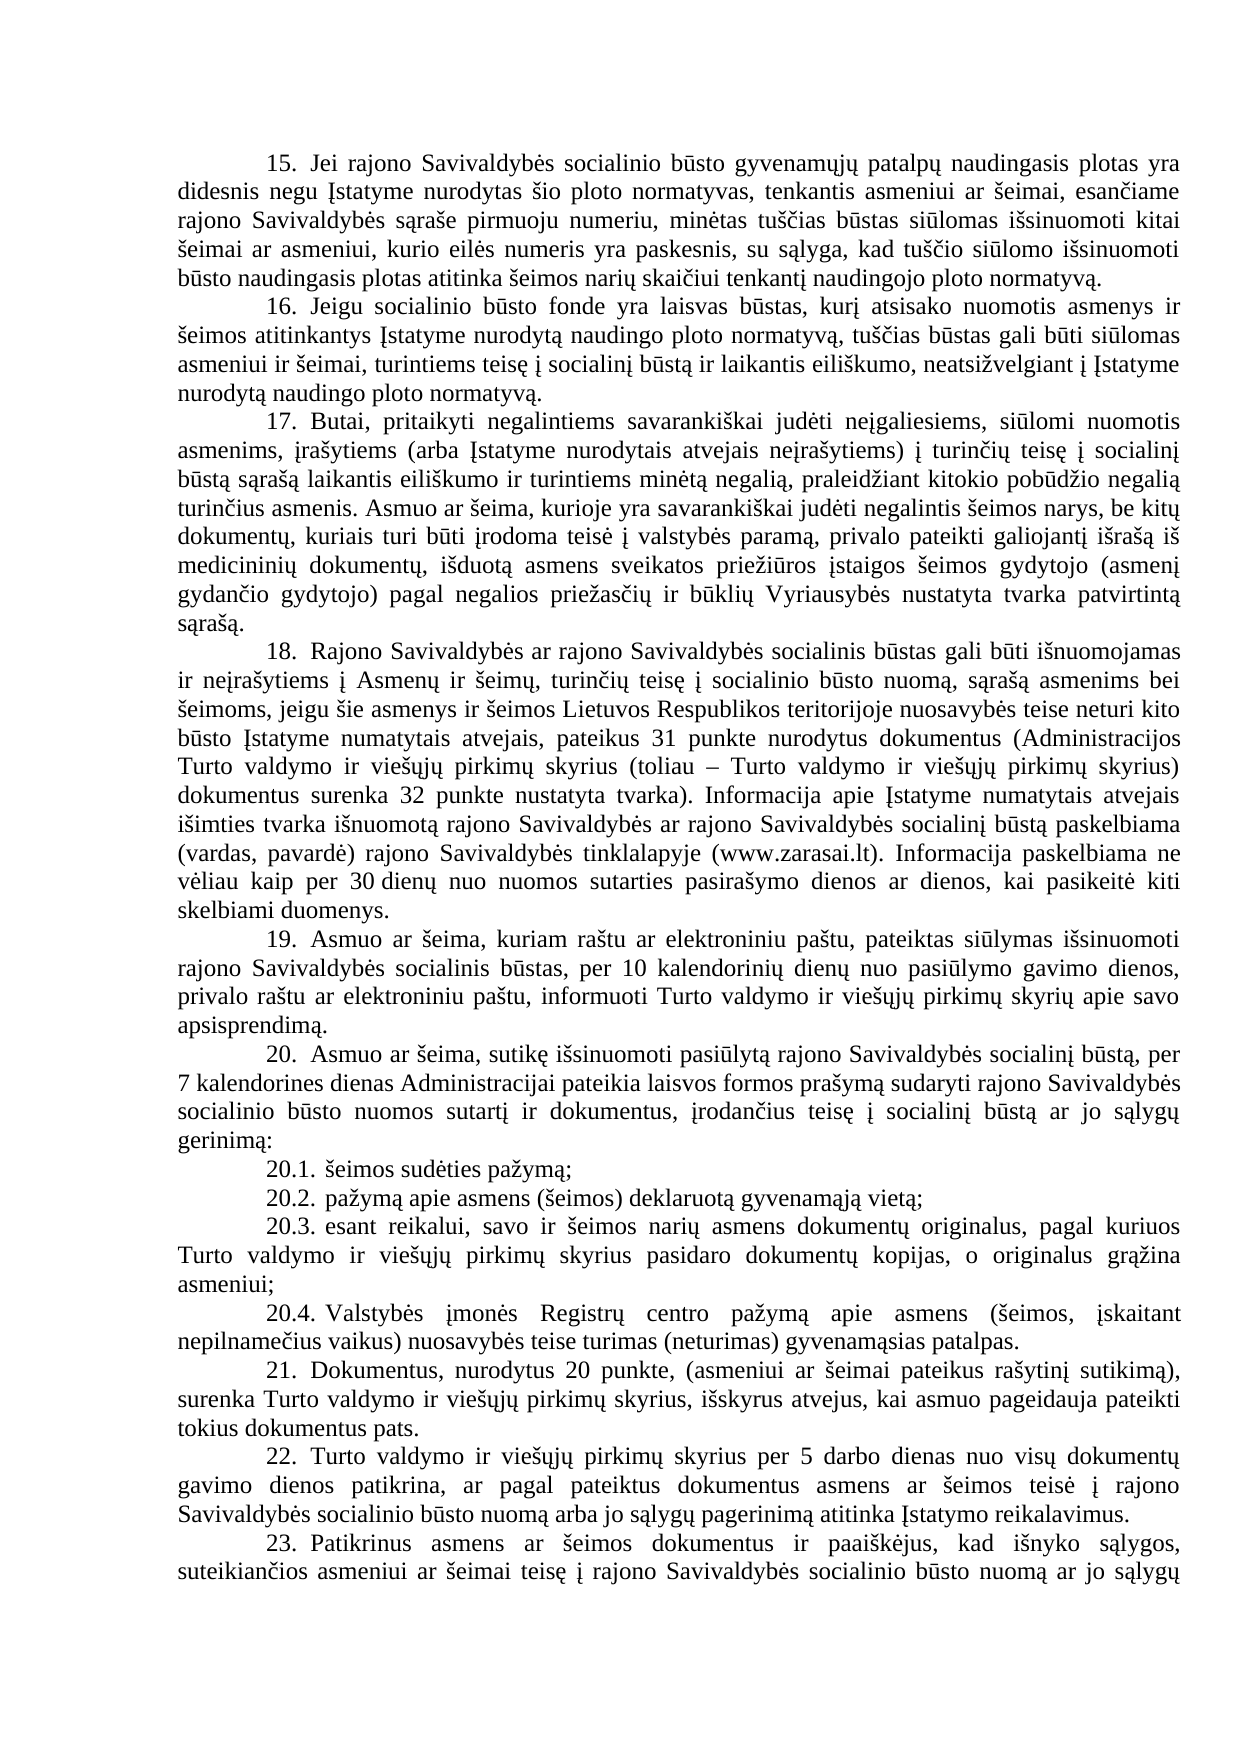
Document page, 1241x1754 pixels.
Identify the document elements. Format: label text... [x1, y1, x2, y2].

text 18. Rajono Savivaldybės ar rajono Savivaldybės socialinis būstas gali būti išnuomojamas ir neįrašytiems į Asmenų ir šeimų, turinčių teisę į socialinio būsto nuomą, sąrašą asmenims bei šeimoms, jeigu šie asmenys ir šeimos Lietuvos Respublikos teritorijoje nuosavybės teise neturi kito būsto Įstatyme numatytais atvejais, pateikus 31 punkte nurodytus dokumentus (Administracijos Turto valdymo ir viešųjų pirkimų skyrius (toliau – Turto valdymo ir viešųjų pirkimų skyrius) dokumentus surenka 32 punkte nustatyta tvarka). Informacija apie Įstatyme numatytais atvejais išimties tvarka išnuomotą rajono Savivaldybės ar rajono Savivaldybės socialinį būstą paskelbiama (vardas, pavardė) rajono Savivaldybės tinklalapyje (www.zarasai.lt). Informacija paskelbiama ne vėliau kaip per 30 dienų nuo nuomos sutarties pasirašymo dienos ar dienos, kai pasikeitė kiti skelbiami duomenys. [177, 636, 1181, 924]
text 15. Jei rajono Savivaldybės socialinio būsto gyvenamųjų patalpų naudingasis plotas yra didesnis negu Įstatyme nurodytas šio ploto normatyvas, tenkantis asmeniui ar šeimai, esančiame rajono Savivaldybės sąraše pirmuoju numeriu, minėtas tuščias būstas siūlomas išsinuomoti kitai šeimai ar asmeniui, kurio eilės numeris yra paskesnis, su sąlyga, kad tuščio siūlomo išsinuomoti būsto naudingasis plotas atitinka šeimos narių skaičiui tenkantį naudingojo ploto normatyvą. [177, 148, 1181, 291]
text 16. Jeigu socialinio būsto fonde yra laisvas būstas, kurį atsisako nuomotis asmenys ir šeimos atitinkantys Įstatyme nurodytą naudingo ploto normatyvą, tuščias būstas gali būti siūlomas asmeniui ir šeimai, turintiems teisę į socialinį būstą ir laikantis eiliškumo, neatsižvelgiant į Įstatyme nurodytą naudingo ploto normatyvą. [177, 291, 1181, 406]
text 20.1. šeimos sudėties pažymą; [177, 1154, 1181, 1183]
text 20.3. esant reikalui, savo ir šeimos narių asmens dokumentų originalus, pagal kuriuos Turto valdymo ir viešųjų pirkimų skyrius pasidaro dokumentų kopijas, o originalus grąžina asmeniui; [177, 1211, 1181, 1298]
text 20. Asmuo ar šeima, sutikę išsinuomoti pasiūlytą rajono Savivaldybės socialinį būstą, per 7 kalendorines dienas Administracijai pateikia laisvos formos prašymą sudaryti rajono Savivaldybės socialinio būsto nuomos sutartį ir dokumentus, įrodančius teisę į socialinį būstą ar jo sąlygų gerinimą: [177, 1039, 1181, 1154]
text 20.4. Valstybės įmonės Registrų centro pažymą apie asmens (šeimos, įskaitant nepilnamečius vaikus) nuosavybės teise turimas (neturimas) gyvenamąsias patalpas. [177, 1298, 1181, 1355]
text 17. Butai, pritaikyti negalintiems savarankiškai judėti neįgaliesiems, siūlomi nuomotis asmenims, įrašytiems (arba Įstatyme nurodytais atvejais neįrašytiems) į turinčių teisę į socialinį būstą sąrašą laikantis eiliškumo ir turintiems minėtą negalią, praleidžiant kitokio pobūdžio negalią turinčius asmenis. Asmuo ar šeima, kurioje yra savarankiškai judėti negalintis šeimos narys, be kitų dokumentų, kuriais turi būti įrodoma teisė į valstybės paramą, privalo pateikti galiojantį išrašą iš medicininių dokumentų, išduotą asmens sveikatos priežiūros įstaigos šeimos gydytojo (asmenį gydančio gydytojo) pagal negalios priežasčių ir būklių Vyriausybės nustatyta tvarka patvirtintą sąrašą. [177, 406, 1181, 636]
text 23. Patikrinus asmens ar šeimos dokumentus ir paaiškėjus, kad išnyko sąlygos, suteikiančios asmeniui ar šeimai teisę į rajono Savivaldybės socialinio būsto nuomą ar jo sąlygų [177, 1528, 1181, 1585]
text 21. Dokumentus, nurodytus 20 punkte, (asmeniui ar šeimai pateikus rašytinį sutikimą), surenka Turto valdymo ir viešųjų pirkimų skyrius, išskyrus atvejus, kai asmuo pageidauja pateikti tokius dokumentus pats. [177, 1355, 1181, 1441]
text 19. Asmuo ar šeima, kuriam raštu ar elektroniniu paštu, pateiktas siūlymas išsinuomoti rajono Savivaldybės socialinis būstas, per 10 kalendorinių dienų nuo pasiūlymo gavimo dienos, privalo raštu ar elektroniniu paštu, informuoti Turto valdymo ir viešųjų pirkimų skyrių apie savo apsisprendimą. [177, 924, 1181, 1039]
text 22. Turto valdymo ir viešųjų pirkimų skyrius per 5 darbo dienas nuo visų dokumentų gavimo dienos patikrina, ar pagal pateiktus dokumentus asmens ar šeimos teisė į rajono Savivaldybės socialinio būsto nuomą arba jo sąlygų pagerinimą atitinka Įstatymo reikalavimus. [177, 1441, 1181, 1528]
text 20.2. pažymą apie asmens (šeimos) deklaruotą gyvenamąją vietą; [177, 1183, 1181, 1211]
